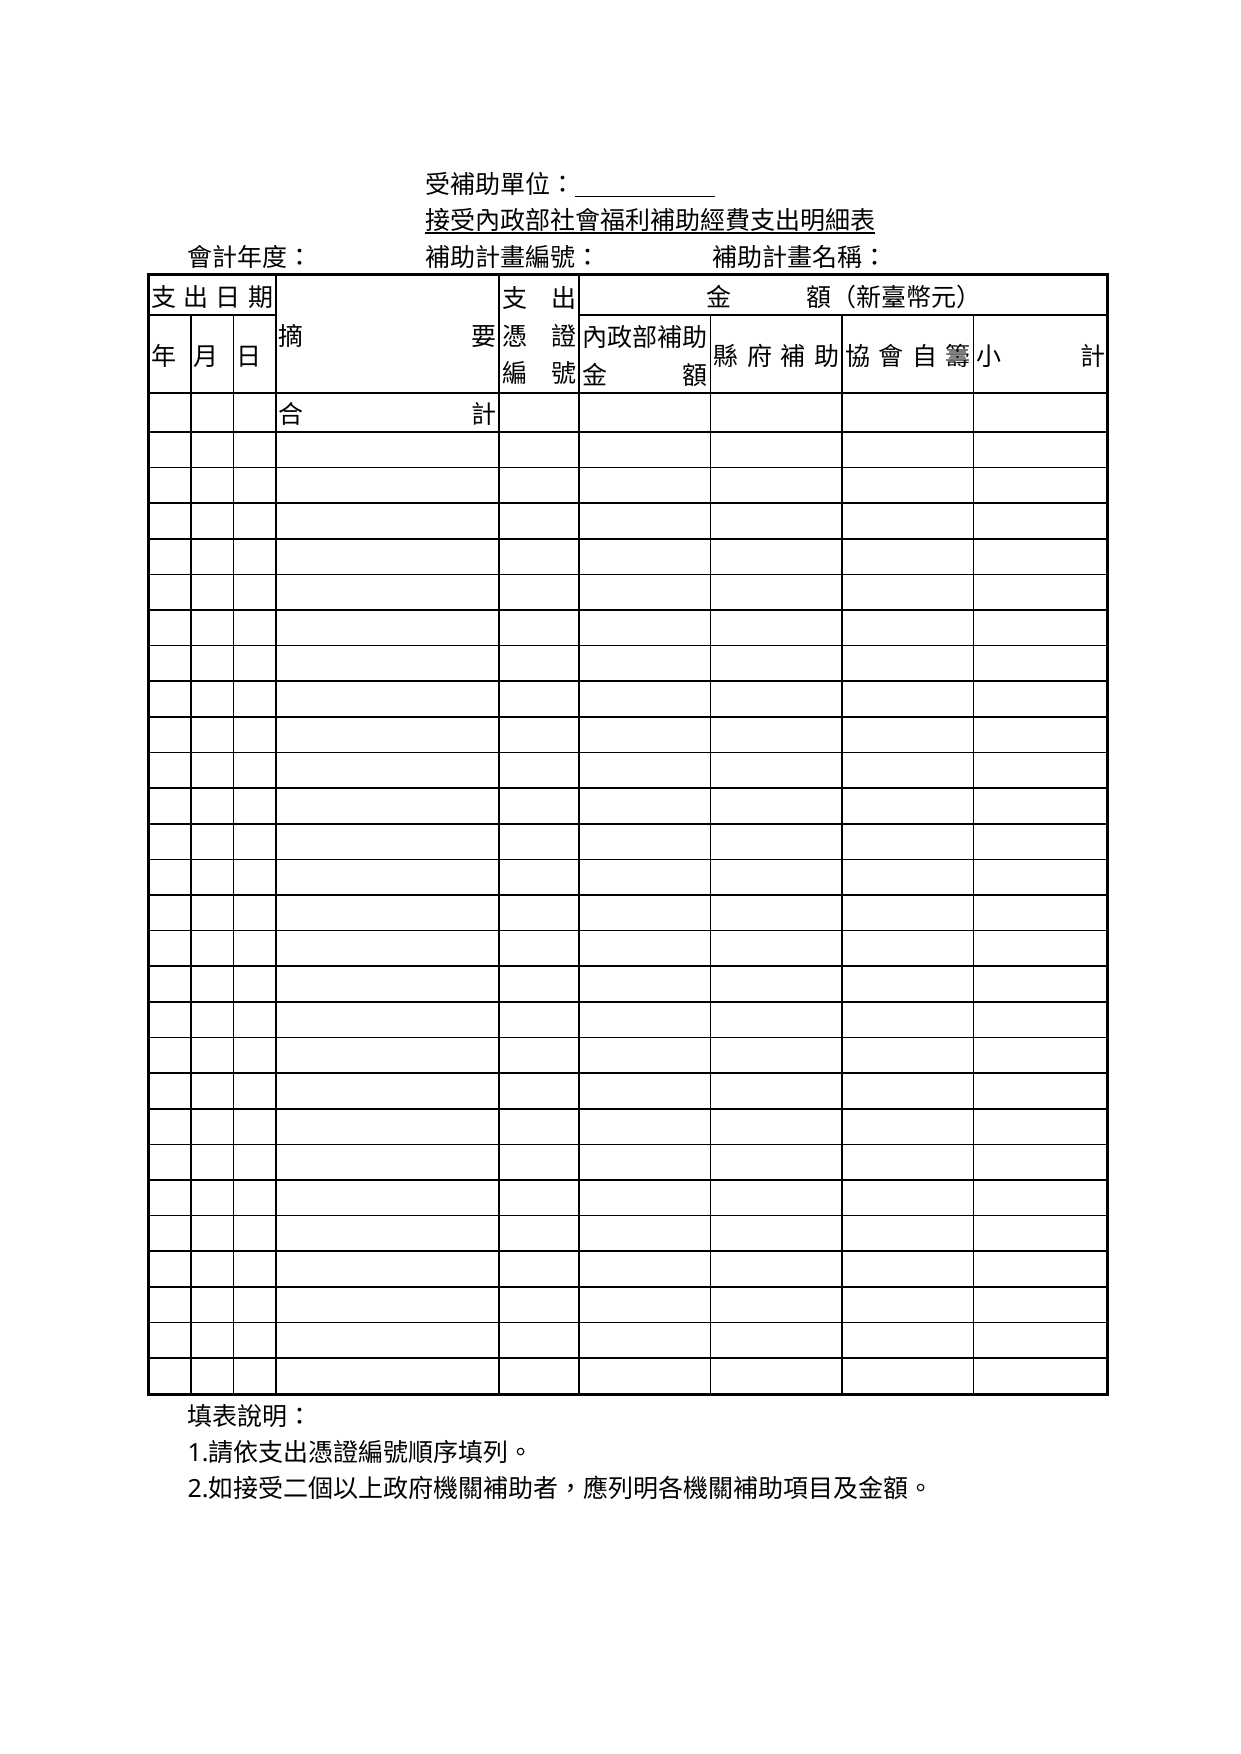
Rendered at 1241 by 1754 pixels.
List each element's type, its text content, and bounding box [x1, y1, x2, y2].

table_cell [192, 1181, 233, 1215]
table_cell [711, 1110, 841, 1143]
table_cell [150, 433, 190, 467]
table_cell [843, 1359, 973, 1393]
table_cell [150, 1145, 190, 1179]
text 接受內政部社會福利補助經費支出明細表 [425, 201, 1053, 237]
table_cell [192, 860, 233, 894]
table_cell [580, 682, 710, 716]
table_cell [234, 646, 275, 680]
table_cell [150, 1110, 190, 1143]
table_cell [192, 468, 233, 502]
table_cell [843, 860, 973, 894]
table_cell [234, 1145, 275, 1179]
table_cell [192, 1003, 233, 1037]
table_cell [192, 1252, 233, 1286]
table_cell [192, 825, 233, 858]
table_cell [277, 540, 498, 573]
table_cell [580, 1074, 710, 1108]
table_cell [711, 394, 841, 431]
table_cell [277, 1110, 498, 1143]
table_cell [580, 394, 710, 431]
table_cell [277, 825, 498, 858]
table_cell [974, 1145, 1106, 1179]
table_cell [843, 1323, 973, 1357]
table_cell [580, 1288, 710, 1322]
table_cell [580, 825, 710, 858]
table_cell [234, 931, 275, 965]
table_cell [150, 896, 190, 930]
table_cell [843, 1216, 973, 1250]
table_cell [192, 682, 233, 716]
table_cell [277, 1216, 498, 1250]
table_cell [277, 433, 498, 467]
table_cell [277, 718, 498, 752]
table_cell [711, 1359, 841, 1393]
table_cell [974, 896, 1106, 930]
table_cell [711, 540, 841, 573]
table_cell [580, 575, 710, 609]
table_cell [711, 718, 841, 752]
table_cell [500, 394, 578, 431]
table_cell [974, 646, 1106, 680]
table_cell [277, 931, 498, 965]
table_cell [234, 433, 275, 467]
table_cell [277, 789, 498, 823]
table_cell [974, 468, 1106, 502]
table_cell [150, 468, 190, 502]
table_cell [711, 896, 841, 930]
table_cell [580, 931, 710, 965]
table_cell [234, 896, 275, 930]
table_cell [500, 753, 578, 787]
table_cell [500, 931, 578, 965]
table_cell [580, 1038, 710, 1072]
table_cell [277, 967, 498, 1001]
table_cell [843, 468, 973, 502]
table_cell [974, 1252, 1106, 1286]
table_cell 日 [234, 316, 275, 392]
table_cell [580, 1003, 710, 1037]
table_cell [192, 1216, 233, 1250]
table_cell [974, 394, 1106, 431]
table_cell [277, 1038, 498, 1072]
table_cell [580, 896, 710, 930]
table_cell [711, 931, 841, 965]
table_cell [234, 1110, 275, 1143]
table_cell [234, 575, 275, 609]
table_cell [843, 1288, 973, 1322]
table_cell [500, 1003, 578, 1037]
table_cell [711, 468, 841, 502]
table_cell [192, 1038, 233, 1072]
table_cell [234, 1252, 275, 1286]
table_cell [192, 931, 233, 965]
table_cell [234, 1181, 275, 1215]
table_cell [974, 433, 1106, 467]
table_cell [277, 753, 498, 787]
table_cell [192, 611, 233, 645]
table_cell [150, 394, 190, 431]
table_cell [277, 611, 498, 645]
table_cell [843, 682, 973, 716]
table_cell [192, 1323, 233, 1357]
table_cell [234, 504, 275, 538]
table_cell [150, 1359, 190, 1393]
table_cell [234, 967, 275, 1001]
table_cell [277, 1074, 498, 1108]
table_cell [843, 1181, 973, 1215]
table_cell [192, 1074, 233, 1108]
table_cell [974, 1323, 1106, 1357]
table_cell [580, 967, 710, 1001]
table_cell [580, 611, 710, 645]
table_cell [500, 1323, 578, 1357]
table_cell [234, 1038, 275, 1072]
table_cell [974, 540, 1106, 573]
table_header 支出日期 [150, 276, 275, 314]
table_cell [711, 1003, 841, 1037]
table_cell [711, 433, 841, 467]
table_cell [192, 504, 233, 538]
table_cell [711, 825, 841, 858]
table_cell [277, 682, 498, 716]
table_cell [843, 504, 973, 538]
table_cell [711, 860, 841, 894]
table_cell [500, 540, 578, 573]
table_cell [580, 540, 710, 573]
table_cell [974, 931, 1106, 965]
text 填表說明： [187, 1396, 1053, 1432]
table_cell [192, 433, 233, 467]
text 2.如接受二個以上政府機關補助者，應列明各機關補助項目及金額。 [187, 1468, 1053, 1505]
table_cell [500, 967, 578, 1001]
table_cell [234, 1216, 275, 1250]
table_cell [843, 1252, 973, 1286]
table_cell [843, 753, 973, 787]
table_cell [843, 540, 973, 573]
table_cell [843, 718, 973, 752]
table_cell [150, 931, 190, 965]
table_cell [711, 967, 841, 1001]
table_cell [843, 1038, 973, 1072]
table_cell [711, 611, 841, 645]
table_cell [500, 896, 578, 930]
table_cell [843, 394, 973, 431]
table_cell [192, 394, 233, 431]
table_cell [500, 718, 578, 752]
table_cell [192, 753, 233, 787]
table_cell [150, 718, 190, 752]
table_cell [974, 1216, 1106, 1250]
table_header 摘要 [277, 276, 498, 392]
table_cell [234, 789, 275, 823]
table_cell [234, 1323, 275, 1357]
table_cell [150, 540, 190, 573]
table_cell [843, 646, 973, 680]
table_cell [277, 1145, 498, 1179]
table_cell [192, 789, 233, 823]
table_cell [192, 646, 233, 680]
table_cell [277, 1003, 498, 1037]
table_cell [711, 1323, 841, 1357]
table_cell [711, 753, 841, 787]
table_cell [843, 1003, 973, 1037]
table_cell [580, 1252, 710, 1286]
table_cell [500, 468, 578, 502]
table_cell [192, 1145, 233, 1179]
table_cell 內政部補助金額 [580, 316, 710, 392]
table_cell [150, 504, 190, 538]
table_cell [580, 1110, 710, 1143]
table_cell [500, 1145, 578, 1179]
table_cell [500, 1216, 578, 1250]
table_cell [192, 967, 233, 1001]
table_cell [843, 1145, 973, 1179]
table_cell [277, 860, 498, 894]
table_cell [150, 789, 190, 823]
table_cell [711, 789, 841, 823]
table_cell [580, 860, 710, 894]
table_cell [150, 825, 190, 858]
table_cell [277, 1181, 498, 1215]
table_cell [234, 1074, 275, 1108]
table_cell [500, 682, 578, 716]
table_cell [974, 1074, 1106, 1108]
table_cell [500, 575, 578, 609]
table_cell [711, 575, 841, 609]
table_cell [150, 611, 190, 645]
table_cell [277, 468, 498, 502]
table_cell [974, 1003, 1106, 1037]
table_cell [150, 1074, 190, 1108]
table_cell [192, 1359, 233, 1393]
text 受補助單位： [425, 164, 1053, 201]
table_cell [277, 575, 498, 609]
table_cell [974, 860, 1106, 894]
table_cell [711, 1252, 841, 1286]
table_cell [974, 789, 1106, 823]
table_cell [974, 1181, 1106, 1215]
table_cell [150, 860, 190, 894]
table_cell [234, 611, 275, 645]
table_cell [843, 575, 973, 609]
table_cell [150, 753, 190, 787]
table_cell [580, 1216, 710, 1250]
table_cell [580, 718, 710, 752]
table_cell [974, 682, 1106, 716]
table_cell [192, 540, 233, 573]
text 1.請依支出憑證編號順序填列。 [187, 1432, 1053, 1468]
table_cell [711, 504, 841, 538]
table_cell [192, 575, 233, 609]
table_cell 縣府補助 [711, 316, 841, 392]
table_cell [234, 1359, 275, 1393]
table_cell [843, 931, 973, 965]
table_cell [974, 1110, 1106, 1143]
table_cell [580, 433, 710, 467]
table_cell [974, 718, 1106, 752]
table_cell [277, 504, 498, 538]
table_cell [711, 646, 841, 680]
table_cell 年 [150, 316, 190, 392]
table_cell [711, 682, 841, 716]
table_cell [277, 1323, 498, 1357]
table_header 金 額（新臺幣元） [580, 276, 1106, 314]
table_cell [500, 1181, 578, 1215]
table_cell [500, 789, 578, 823]
table_cell [974, 575, 1106, 609]
table_cell [711, 1145, 841, 1179]
table_cell [234, 394, 275, 431]
table_cell [580, 1181, 710, 1215]
table_cell [974, 1359, 1106, 1393]
table_cell [580, 1323, 710, 1357]
table_cell [234, 860, 275, 894]
table_cell [500, 1359, 578, 1393]
table_cell [580, 1145, 710, 1179]
table_cell [974, 967, 1106, 1001]
table_cell [974, 753, 1106, 787]
table_cell [974, 1038, 1106, 1072]
table_cell [150, 1216, 190, 1250]
table_cell [277, 896, 498, 930]
table_cell [843, 789, 973, 823]
table_cell 月 [192, 316, 233, 392]
table_cell [277, 646, 498, 680]
table_cell [500, 1074, 578, 1108]
table_cell [843, 611, 973, 645]
table_cell [711, 1288, 841, 1322]
table_cell [500, 860, 578, 894]
table_cell [234, 540, 275, 573]
table_cell [500, 646, 578, 680]
table_cell [711, 1038, 841, 1072]
table_cell [974, 825, 1106, 858]
table_cell [580, 1359, 710, 1393]
table_cell [711, 1074, 841, 1108]
table_cell [234, 718, 275, 752]
table_cell [234, 825, 275, 858]
table_cell 協會自籌 [843, 316, 973, 392]
table_cell [150, 1038, 190, 1072]
table_cell [150, 1252, 190, 1286]
table_cell [234, 753, 275, 787]
table_cell [580, 646, 710, 680]
table_cell [500, 1252, 578, 1286]
table_cell [192, 1110, 233, 1143]
table_cell [150, 1323, 190, 1357]
table_cell [150, 967, 190, 1001]
table_cell [500, 1288, 578, 1322]
table_cell [711, 1216, 841, 1250]
table_cell [500, 504, 578, 538]
table_cell [711, 1181, 841, 1215]
table_cell [843, 825, 973, 858]
table_cell [277, 1288, 498, 1322]
table_cell [192, 1288, 233, 1322]
table_cell [192, 718, 233, 752]
table_header 支出憑證編號 [500, 276, 578, 392]
table_cell [500, 1110, 578, 1143]
table_cell [234, 1288, 275, 1322]
table_cell [843, 433, 973, 467]
table_cell [234, 1003, 275, 1037]
table_cell [192, 896, 233, 930]
table_cell [234, 468, 275, 502]
table_cell [150, 575, 190, 609]
table_cell [974, 504, 1106, 538]
table_cell [843, 1110, 973, 1143]
table_cell [843, 1074, 973, 1108]
table_cell [580, 504, 710, 538]
table_cell [150, 646, 190, 680]
text 會計年度： 補助計畫編號： 補助計畫名稱： [187, 237, 1053, 273]
table_cell [500, 611, 578, 645]
table_cell [150, 682, 190, 716]
table_cell 小計 [974, 316, 1106, 392]
table_cell [500, 825, 578, 858]
table_cell [843, 896, 973, 930]
table_cell [277, 1359, 498, 1393]
table_cell [500, 1038, 578, 1072]
table_cell [974, 1288, 1106, 1322]
table_cell [150, 1288, 190, 1322]
table_cell [234, 682, 275, 716]
table_cell [580, 468, 710, 502]
table_cell [843, 967, 973, 1001]
table_cell [277, 1252, 498, 1286]
table_cell [500, 433, 578, 467]
table_cell [150, 1003, 190, 1037]
table_cell [974, 611, 1106, 645]
table_cell [150, 1181, 190, 1215]
table_cell 合計 [277, 394, 498, 431]
table_cell [580, 753, 710, 787]
table_cell [580, 789, 710, 823]
